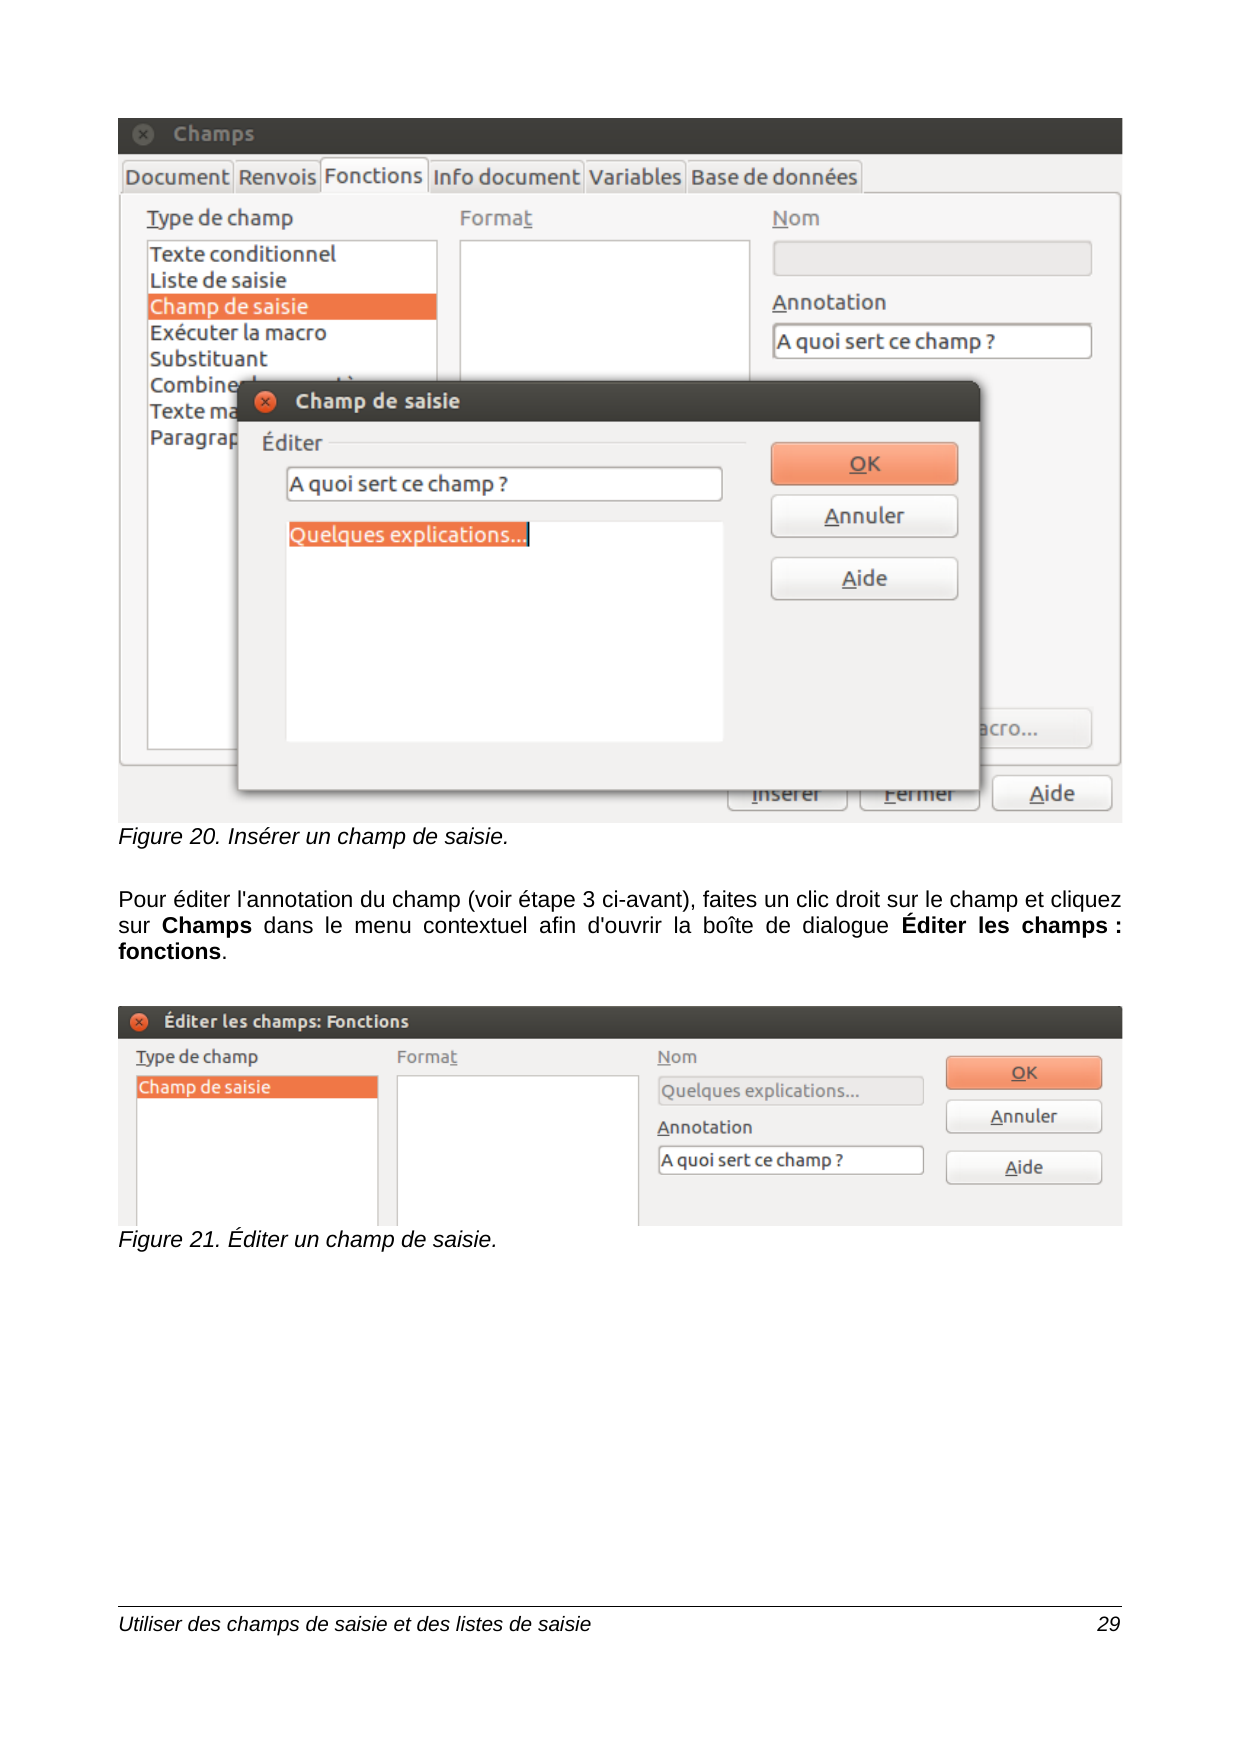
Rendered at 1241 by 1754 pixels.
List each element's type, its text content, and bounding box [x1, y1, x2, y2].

text Figure 21. Éditer un champ de saisie. [118, 1226, 1122, 1252]
text Pour éditer l'annotation du champ (voir étape 3 ci-avant), faites un clic droit sur le champ et cliquez sur Champs dans le menu contextuel afin d'ouvrir la boîte de dialogue Éditer les champs : fonctions. [118, 886, 1122, 964]
picture [118, 1006, 1123, 1226]
picture [118, 118, 1123, 823]
text Figure 20. Insérer un champ de saisie. [118, 823, 1122, 849]
